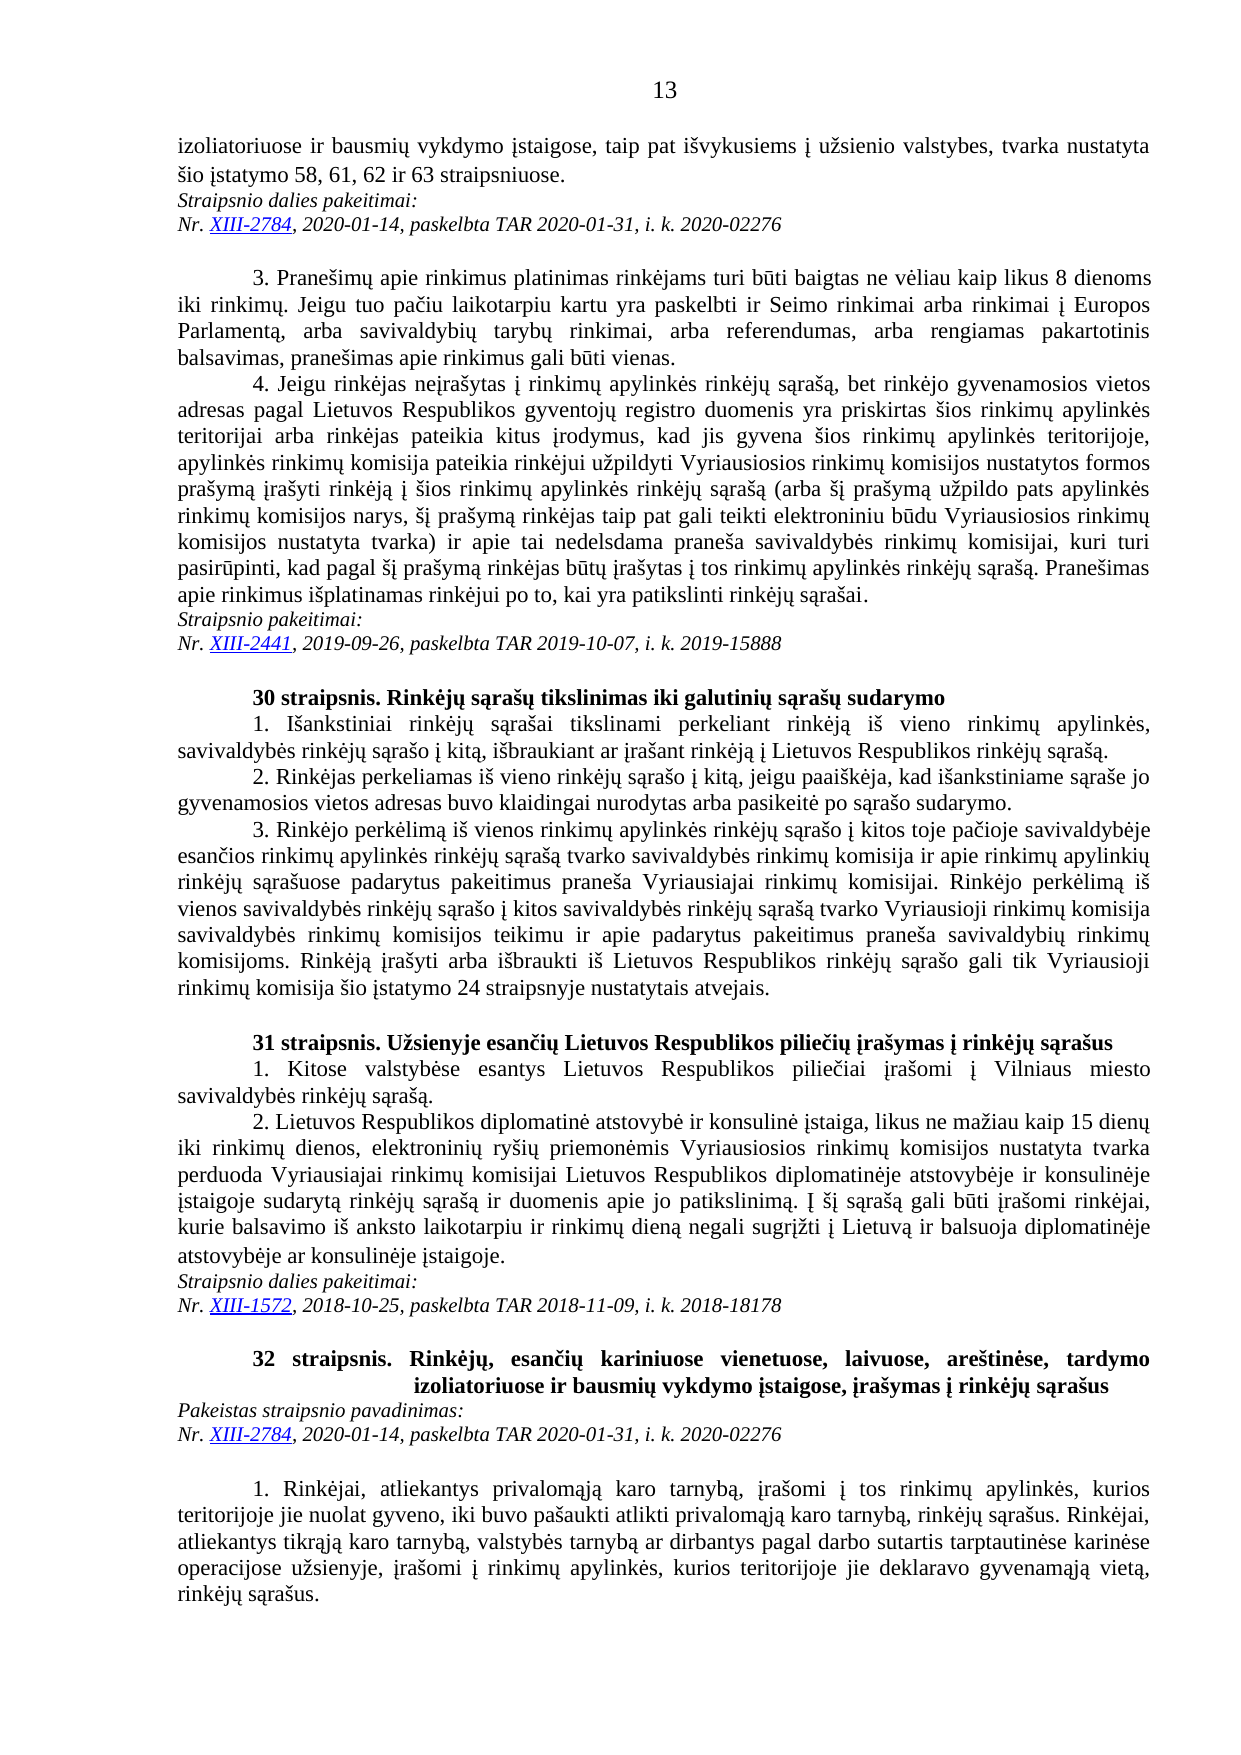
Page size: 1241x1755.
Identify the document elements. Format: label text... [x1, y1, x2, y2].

text Nr. XIII-2441, 2019-09-26, paskelbta TAR 2019-10-07, i. k. 2019-15888 [177, 631, 1152, 655]
text Pakeistas straipsnio pavadinimas: [177, 1398, 1152, 1422]
text Nr. XIII-2784, 2020-01-14, paskelbta TAR 2020-01-31, i. k. 2020-02276 [177, 1422, 1152, 1446]
text 2. Rinkėjas perkeliamas iš vieno rinkėjų sąrašo į kitą, jeigu paaiškėja, kad išankstiniame sąraše jo gyvenamosios vietos adresas buvo klaidingai nurodytas arba pasikeitė po sąrašo sudarymo. [177, 763, 1152, 816]
text Nr. XIII-2784, 2020-01-14, paskelbta TAR 2020-01-31, i. k. 2020-02276 [177, 212, 1152, 236]
text 31 straipsnis. Užsienyje esančių Lietuvos Respublikos piliečių įrašymas į rinkėjų sąrašus [252, 1029, 1152, 1055]
text 32 straipsnis. Rinkėjų, esančių kariniuose vienetuose, laivuose, areštinėse, tardymo izoliatoriuose ir bausmių vykdymo įstaigose, įrašymas į rinkėjų sąrašus [252, 1345, 1152, 1398]
text 1. Kitose valstybėse esantys Lietuvos Respublikos piliečiai įrašomi į Vilniaus miesto savivaldybės rinkėjų sąrašą. [177, 1055, 1152, 1108]
text Straipsnio dalies pakeitimai: [177, 1268, 1152, 1293]
text 4. Jeigu rinkėjas neįrašytas į rinkimų apylinkės rinkėjų sąrašą, bet rinkėjo gyvenamosios vietos adresas pagal Lietuvos Respublikos gyventojų registro duomenis yra priskirtas šios rinkimų apylinkės teritorijai arba rinkėjas pateikia kitus įrodymus, kad jis gyvena šios rinkimų apylinkės teritorijoje, apylinkės rinkimų komisija pateikia rinkėjui užpildyti Vyriausiosios rinkimų komisijos nustatytos formos prašymą įrašyti rinkėją į šios rinkimų apylinkės rinkėjų sąrašą (arba šį prašymą užpildo pats apylinkės rinkimų komisijos narys, šį prašymą rinkėjas taip pat gali teikti elektroniniu būdu Vyriausiosios rinkimų komisijos nustatyta tvarka) ir apie tai nedelsdama praneša savivaldybės rinkimų komisijai, kuri turi pasirūpinti, kad pagal šį prašymą rinkėjas būtų įrašytas į tos rinkimų apylinkės rinkėjų sąrašą. Pranešimas apie rinkimus išplatinamas rinkėjui po to, kai yra patikslinti rinkėjų sąrašai. [177, 370, 1152, 607]
text Straipsnio pakeitimai: [177, 607, 1152, 631]
text 1. Išankstiniai rinkėjų sąrašai tikslinami perkeliant rinkėją iš vieno rinkimų apylinkės, savivaldybės rinkėjų sąrašo į kitą, išbraukiant ar įrašant rinkėją į Lietuvos Respublikos rinkėjų sąrašą. [177, 710, 1152, 763]
text izoliatoriuose ir bausmių vykdymo įstaigose, taip pat išvykusiems į užsienio valstybes, tvarka nustatyta šio įstatymo 58, 61, 62 ir 63 straipsniuose. [177, 132, 1152, 188]
text Nr. XIII-1572, 2018-10-25, paskelbta TAR 2018-11-09, i. k. 2018-18178 [177, 1293, 1152, 1317]
text 3. Rinkėjo perkėlimą iš vienos rinkimų apylinkės rinkėjų sąrašo į kitos toje pačioje savivaldybėje esančios rinkimų apylinkės rinkėjų sąrašą tvarko savivaldybės rinkimų komisija ir apie rinkimų apylinkių rinkėjų sąrašuose padarytus pakeitimus praneša Vyriausiajai rinkimų komisijai. Rinkėjo perkėlimą iš vienos savivaldybės rinkėjų sąrašo į kitos savivaldybės rinkėjų sąrašą tvarko Vyriausioji rinkimų komisija savivaldybės rinkimų komisijos teikimu ir apie padarytus pakeitimus praneša savivaldybių rinkimų komisijoms. Rinkėją įrašyti arba išbraukti iš Lietuvos Respublikos rinkėjų sąrašo gali tik Vyriausioji rinkimų komisija šio įstatymo 24 straipsnyje nustatytais atvejais. [177, 816, 1152, 1000]
text Straipsnio dalies pakeitimai: [177, 188, 1152, 212]
text 3. Pranešimų apie rinkimus platinimas rinkėjams turi būti baigtas ne vėliau kaip likus 8 dienoms iki rinkimų. Jeigu tuo pačiu laikotarpiu kartu yra paskelbti ir Seimo rinkimai arba rinkimai į Europos Parlamentą, arba savivaldybių tarybų rinkimai, arba referendumas, arba rengiamas pakartotinis balsavimas, pranešimas apie rinkimus gali būti vienas. [177, 264, 1152, 370]
text 1. Rinkėjai, atliekantys privalomąją karo tarnybą, įrašomi į tos rinkimų apylinkės, kurios teritorijoje jie nuolat gyveno, iki buvo pašaukti atlikti privalomąją karo tarnybą, rinkėjų sąrašus. Rinkėjai, atliekantys tikrąją karo tarnybą, valstybės tarnybą ar dirbantys pagal darbo sutartis tarptautinėse karinėse operacijose užsienyje, įrašomi į rinkimų apylinkės, kurios teritorijoje jie deklaravo gyvenamąją vietą, rinkėjų sąrašus. [177, 1475, 1152, 1607]
text 30 straipsnis. Rinkėjų sąrašų tikslinimas iki galutinių sąrašų sudarymo [177, 684, 1152, 710]
text 2. Lietuvos Respublikos diplomatinė atstovybė ir konsulinė įstaiga, likus ne mažiau kaip 15 dienų iki rinkimų dienos, elektroninių ryšių priemonėmis Vyriausiosios rinkimų komisijos nustatyta tvarka perduoda Vyriausiajai rinkimų komisijai Lietuvos Respublikos diplomatinėje atstovybėje ir konsulinėje įstaigoje sudarytą rinkėjų sąrašą ir duomenis apie jo patikslinimą. Į šį sąrašą gali būti įrašomi rinkėjai, kurie balsavimo iš anksto laikotarpiu ir rinkimų dieną negali sugrįžti į Lietuvą ir balsuoja diplomatinėje atstovybėje ar konsulinėje įstaigoje. [177, 1108, 1152, 1268]
